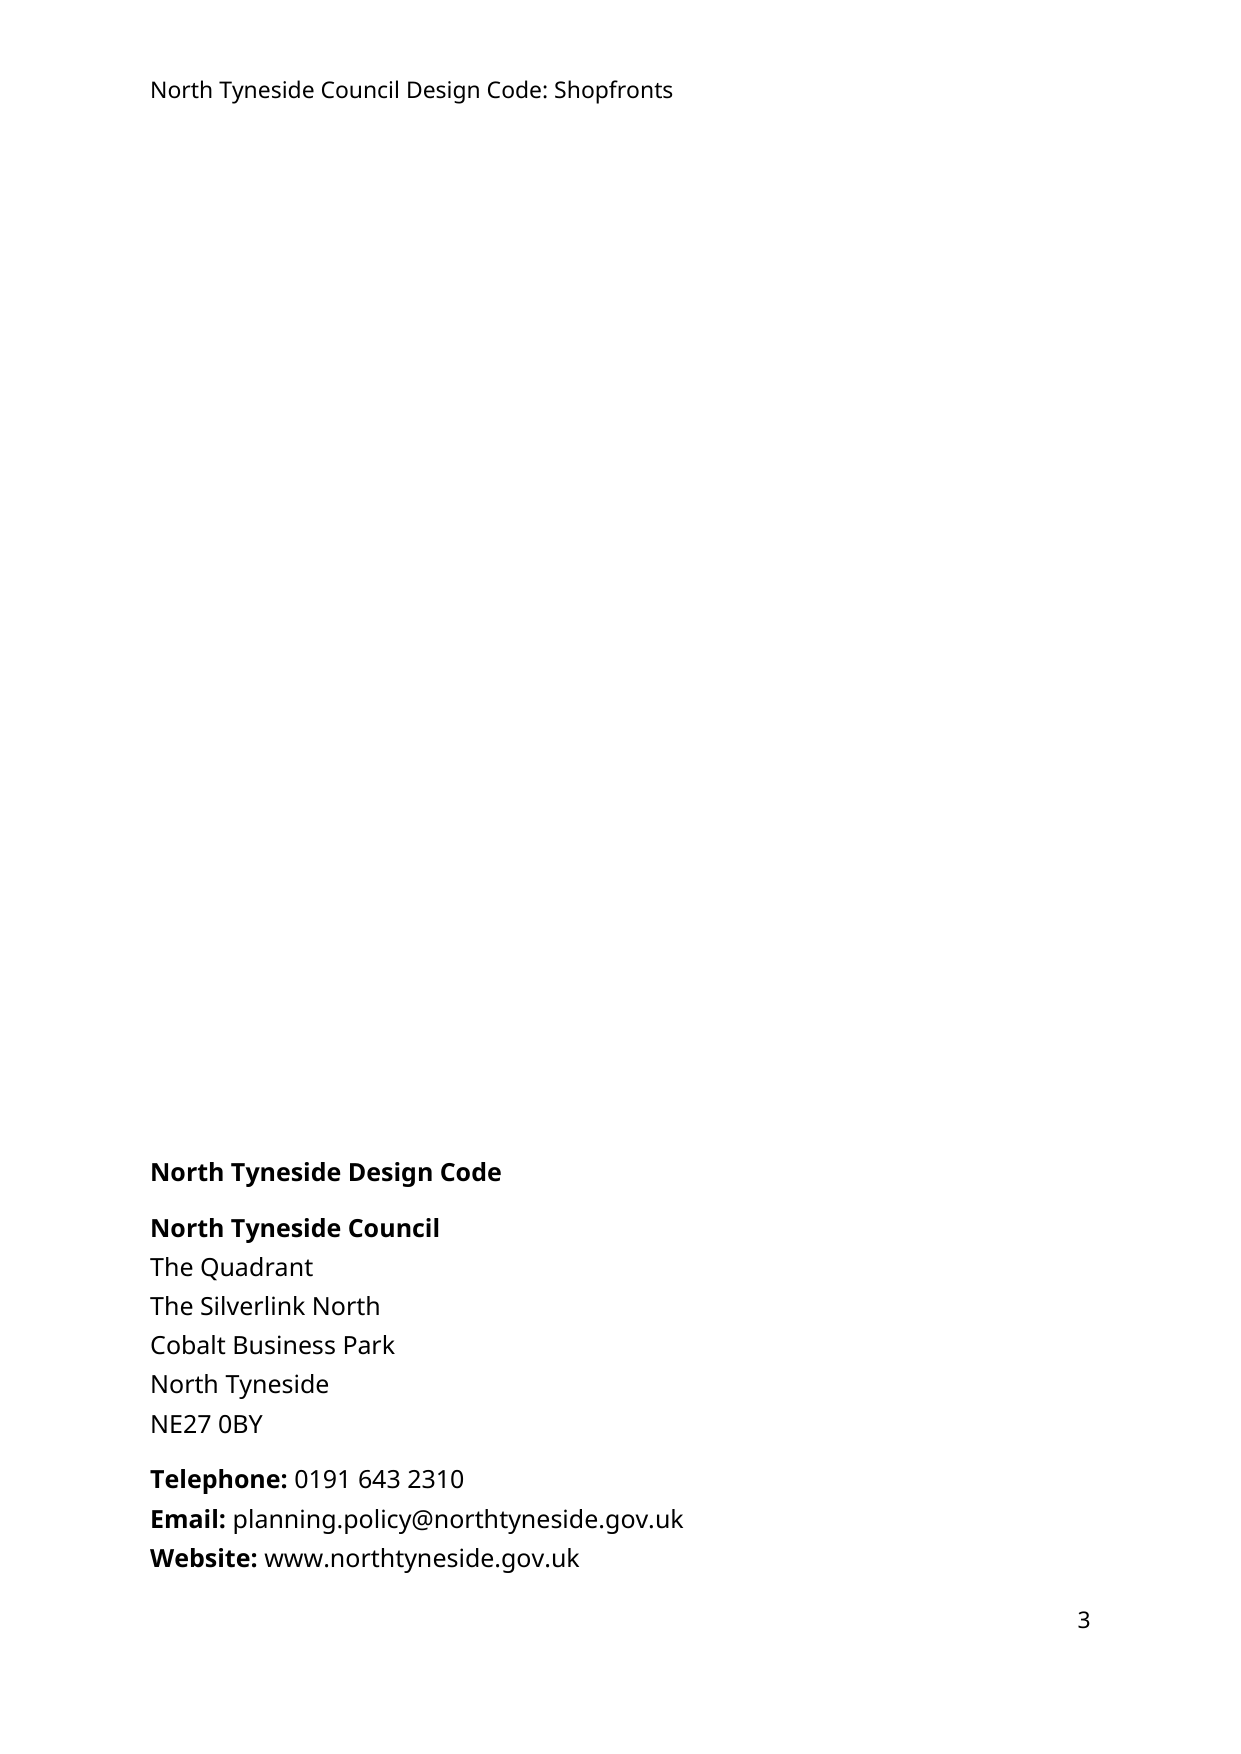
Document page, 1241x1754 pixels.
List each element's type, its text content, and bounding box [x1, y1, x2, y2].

text Telephone: 0191 643 2310 Email: planning.policy@northtyneside.gov.uk Website: www.northtyneside.gov.uk [150, 1462, 1090, 1574]
text North Tyneside Design Code [150, 1154, 1090, 1189]
text North Tyneside Council The Quadrant The Silverlink North Cobalt Business Park North Tyneside NE27 0BY [150, 1210, 1090, 1440]
